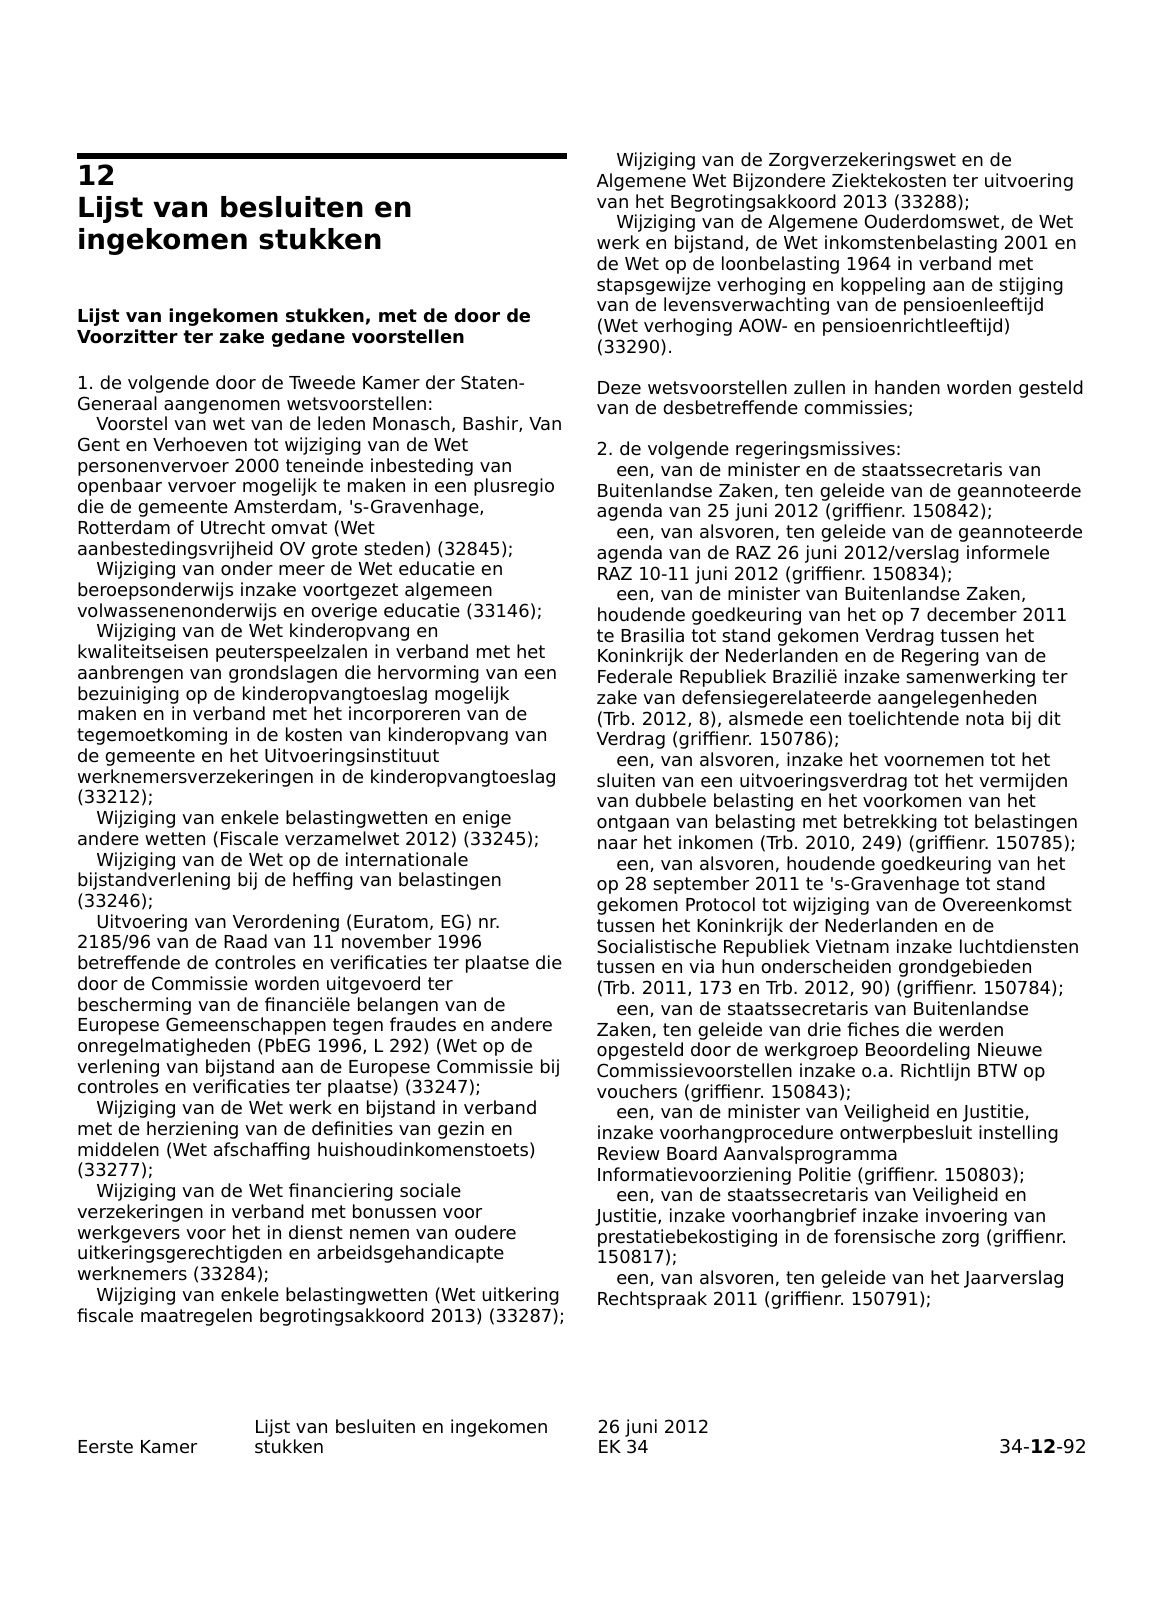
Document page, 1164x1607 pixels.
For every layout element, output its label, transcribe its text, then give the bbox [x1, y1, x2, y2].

text Wijziging van de Zorgverzekeringswet en de Algemene Wet Bijzondere Ziektekosten ter uitvoering van het Begrotingsakkoord 2013 (33288); [596, 150, 1087, 212]
subtitle Lijst van ingekomen stukken, met de door de Voorzitter ter zake gedane voorstellen [77, 306, 567, 348]
text een, van alsvoren, ten geleide van het Jaarverslag Rechtspraak 2011 (griffienr. 150791); [596, 1268, 1087, 1309]
text een, van de staatssecretaris van Veiligheid en Justitie, inzake voorhangbrief inzake invoering van prestatiebekostiging in de forensische zorg (griffienr. 150817); [596, 1185, 1087, 1268]
text Wijziging van enkele belastingwetten en enige andere wetten (Fiscale verzamelwet 2012) (33245); [77, 808, 567, 849]
text Wijziging van onder meer de Wet educatie en beroepsonderwijs inzake voortgezet algemeen volwassenenonderwijs en overige educatie (33146); [77, 559, 567, 621]
title 12 Lijst van besluiten en ingekomen stukken [77, 159, 567, 256]
text een, van alsvoren, houdende goedkeuring van het op 28 september 2011 te 's-Gravenhage tot stand gekomen Protocol tot wijziging van de Overeenkomst tussen het Koninkrijk der Nederlanden en de Socialistische Republiek Vietnam inzake luchtdiensten tussen en via hun onderscheiden grondgebieden (Trb. 2011, 173 en Trb. 2012, 90) (griffienr. 150784); [596, 853, 1087, 999]
text Wijziging van de Wet werk en bijstand in verband met de herziening van de definities van gezin en middelen (Wet afschaffing huishoudinkomenstoets) (33277); [77, 1098, 567, 1181]
text Deze wetsvoorstellen zullen in handen worden gesteld van de desbetreffende commissies; [596, 377, 1087, 419]
text een, van alsvoren, ten geleide van de geannoteerde agenda van de RAZ 26 juni 2012/verslag informele RAZ 10-11 juni 2012 (griffienr. 150834); [596, 522, 1087, 584]
text Uitvoering van Verordening (Euratom, EG) nr. 2185/96 van de Raad van 11 november 1996 betreffende de controles en verificaties ter plaatse die door de Commissie worden uitgevoerd ter bescherming van de financiële belangen van de Europese Gemeenschappen tegen fraudes en andere onregelmatigheden (PbEG 1996, L 292) (Wet op de verlening van bijstand aan de Europese Commissie bij controles en verificaties ter plaatse) (33247); [77, 912, 567, 1098]
text Wijziging van enkele belastingwetten (Wet uitkering fiscale maatregelen begrotingsakkoord 2013) (33287); [77, 1285, 567, 1326]
text een, van de staatssecretaris van Buitenlandse Zaken, ten geleide van drie fiches die werden opgesteld door de werkgroep Beoordeling Nieuwe Commissievoorstellen inzake o.a. Richtlijn BTW op vouchers (griffienr. 150843); [596, 999, 1087, 1102]
text Voorstel van wet van de leden Monasch, Bashir, Van Gent en Verhoeven tot wijziging van de Wet personenvervoer 2000 teneinde inbesteding van openbaar vervoer mogelijk te maken in een plusregio die de gemeente Amsterdam, 's-Gravenhage, Rotterdam of Utrecht omvat (Wet aanbestedingsvrijheid OV grote steden) (32845); [77, 414, 567, 559]
text een, van de minister en de staatssecretaris van Buitenlandse Zaken, ten geleide van de geannoteerde agenda van 25 juni 2012 (griffienr. 150842); [596, 460, 1087, 522]
text een, van de minister van Buitenlandse Zaken, houdende goedkeuring van het op 7 december 2011 te Brasilia tot stand gekomen Verdrag tussen het Koninkrijk der Nederlanden en de Regering van de Federale Republiek Brazilië inzake samenwerking ter zake van defensiegerelateerde aangelegenheden (Trb. 2012, 8), alsmede een toelichtende nota bij dit Verdrag (griffienr. 150786); [596, 584, 1087, 750]
text Wijziging van de Wet financiering sociale verzekeringen in verband met bonussen voor werkgevers voor het in dienst nemen van oudere uitkeringsgerechtigden en arbeidsgehandicapte werknemers (33284); [77, 1181, 567, 1285]
text Wijziging van de Wet kinderopvang en kwaliteitseisen peuterspeelzalen in verband met het aanbrengen van grondslagen die hervorming van een bezuiniging op de kinderopvangtoeslag mogelijk maken en in verband met het incorporeren van de tegemoetkoming in de kosten van kinderopvang van de gemeente en het Uitvoeringsinstituut werknemersverzekeringen in de kinderopvangtoeslag (33212); [77, 621, 567, 808]
text 2. de volgende regeringsmissives: [596, 439, 1087, 460]
text een, van de minister van Veiligheid en Justitie, inzake voorhangprocedure ontwerpbesluit instelling Review Board Aanvalsprogramma Informatievoorziening Politie (griffienr. 150803); [596, 1102, 1087, 1185]
text Wijziging van de Wet op de internationale bijstandverlening bij de heffing van belastingen (33246); [77, 849, 567, 912]
text 1. de volgende door de Tweede Kamer der Staten-Generaal aangenomen wetsvoorstellen: [77, 373, 567, 414]
text een, van alsvoren, inzake het voornemen tot het sluiten van een uitvoeringsverdrag tot het vermijden van dubbele belasting en het voorkomen van het ontgaan van belasting met betrekking tot belastingen naar het inkomen (Trb. 2010, 249) (griffienr. 150785); [596, 750, 1087, 853]
text Wijziging van de Algemene Ouderdomswet, de Wet werk en bijstand, de Wet inkomstenbelasting 2001 en de Wet op de loonbelasting 1964 in verband met stapsgewijze verhoging en koppeling aan de stijging van de levensverwachting van de pensioenleeftijd (Wet verhoging AOW- en pensioenrichtleeftijd) (33290). [596, 212, 1087, 357]
